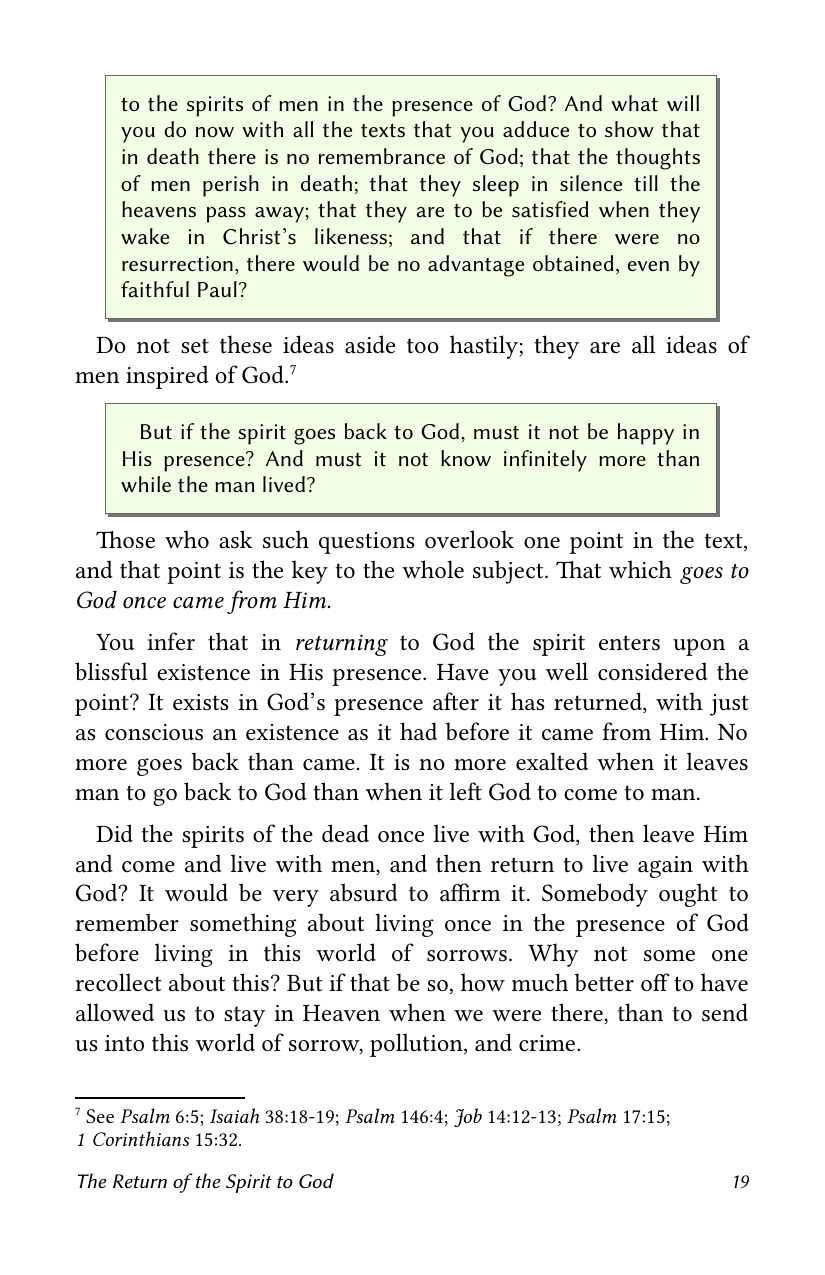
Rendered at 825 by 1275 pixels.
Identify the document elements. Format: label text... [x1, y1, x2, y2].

text Those who ask such questions overlook one point in the text, and that point is the key to the whole subject. That which goes to God once came from Him. [75, 526, 750, 615]
text But if the spirit goes back to God, must it not be happy in His presence? And must it not know infinitely more than while the man lived? [106, 404, 716, 513]
text You infer that in returning to God the spirit enters upon a blissful existence in His presence. Have you well considered the point? It exists in God’s presence after it has returned, with just as conscious an existence as it had before it came from Him. No more goes back than came. It is no more exalted when it leaves man to go back to God than when it left God to come to man. [75, 628, 750, 806]
text to the spirits of men in the presence of God? And what will you do now with all the texts that you adduce to show that in death there is no remembrance of God; that the thoughts of men perish in death; that they sleep in silence till the heavens pass away; that they are to be satisfied when they wake in Christ’s likeness; and that if there were no resurrection, there would be no advantage obtained, even by faithful Paul? [106, 76, 716, 318]
text Do not set these ideas aside too hastily; they are all ideas of men inspired of God. [75, 331, 750, 390]
text Did the spirits of the dead once live with God, then leave Him and come and live with men, and then return to live again with God? It would be very absurd to affirm it. Somebody ought to remember something about living once in the presence of God before living in this world of sorrows. Why not some one recollect about this? But if that be so, how much better off to have allowed us to stay in Heaven when we were there, than to send us into this world of sorrow, pollution, and crime. [75, 820, 750, 1057]
text See Psalm 6:5; Isaiah 38:18-19; Psalm 146:4; Job 14:12-13; Psalm 17:15; 1 Corinthians 15:32. [75, 1104, 750, 1152]
